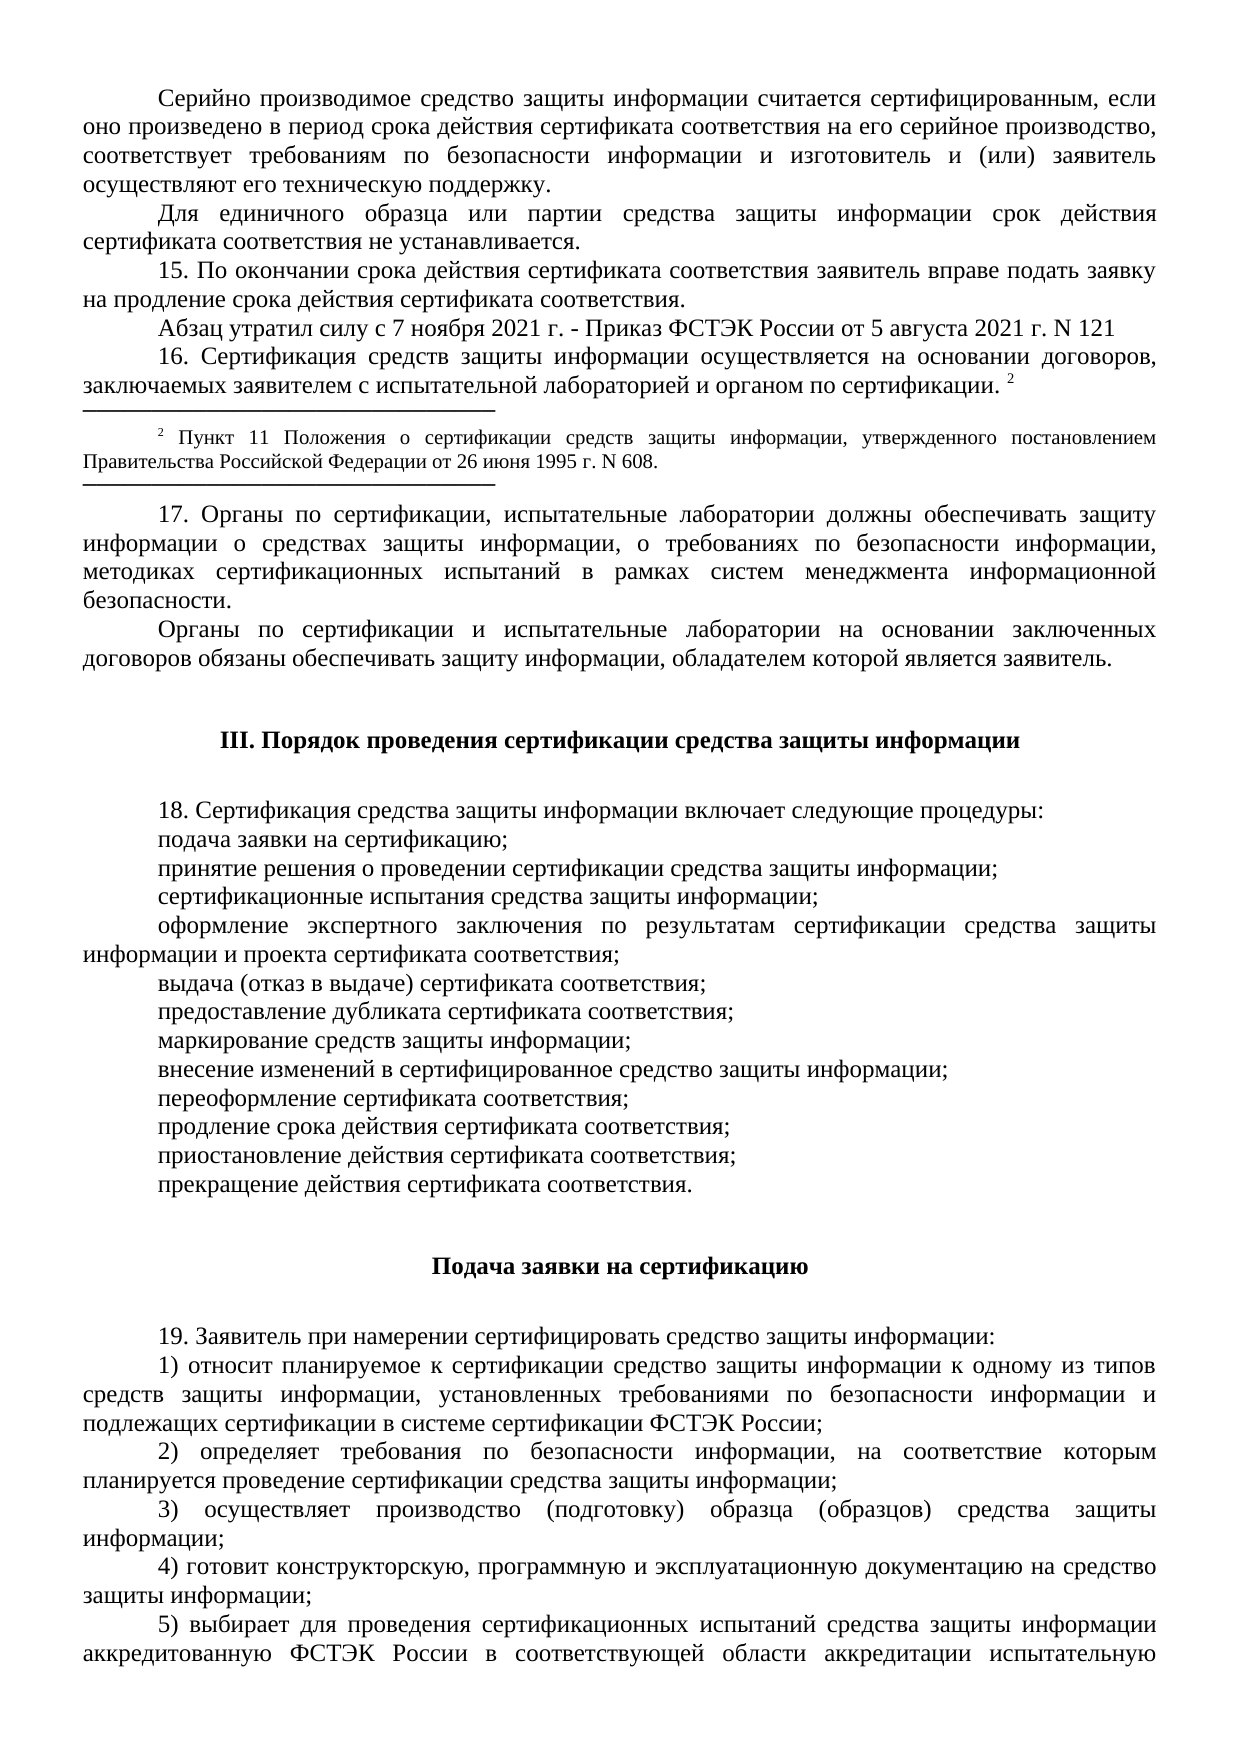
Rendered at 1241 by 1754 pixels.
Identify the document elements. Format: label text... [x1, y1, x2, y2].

text 16. Сертификация средств защиты информации осуществляется на основании договоров, заключаемых заявителем с испытательной лабораторией и органом по сертификации. 2 [83, 341, 1157, 399]
text приостановление действия сертификата соответствия; [83, 1140, 1157, 1169]
text Абзац утратил силу с 7 ноября 2021 г. - Приказ ФСТЭК России от 5 августа 2021 г. N 121 [83, 313, 1157, 341]
text 19. Заявитель при намерении сертифицировать средство защиты информации: [83, 1321, 1157, 1350]
text сертификационные испытания средства защиты информации; [83, 881, 1157, 910]
text 5) выбирает для проведения сертификационных испытаний средства защиты информации аккредитованную ФСТЭК России в соответствующей области аккредитации испытательную [83, 1609, 1157, 1666]
text ────────────────────────────── [83, 399, 1157, 425]
text подача заявки на сертификацию; [83, 824, 1157, 853]
text принятие решения о проведении сертификации средства защиты информации; [83, 853, 1157, 881]
subtitle Подача заявки на сертификацию [83, 1251, 1157, 1280]
text прекращение действия сертификата соответствия. [83, 1169, 1157, 1198]
text Для единичного образца или партии средства защиты информации срок действия сертификата соответствия не устанавливается. [83, 198, 1157, 255]
text переоформление сертификата соответствия; [83, 1083, 1157, 1111]
text Органы по сертификации и испытательные лаборатории на основании заключенных договоров обязаны обеспечивать защиту информации, обладателем которой является заявитель. [83, 614, 1157, 671]
text оформление экспертного заключения по результатам сертификации средства защиты информации и проекта сертификата соответствия; [83, 910, 1157, 968]
text предоставление дубликата сертификата соответствия; [83, 996, 1157, 1025]
text 15. По окончании срока действия сертификата соответствия заявитель вправе подать заявку на продление срока действия сертификата соответствия. [83, 255, 1157, 313]
text Серийно производимое средство защиты информации считается сертифицированным, если оно произведено в период срока действия сертификата соответствия на его серийное производство, соответствует требованиям по безопасности информации и изготовитель и (или) заявитель осуществляют его техническую поддержку. [83, 83, 1157, 198]
subtitle III. Порядок проведения сертификации средства защиты информации [83, 725, 1157, 754]
text 18. Сертификация средства защиты информации включает следующие процедуры: [83, 795, 1157, 824]
text 17. Органы по сертификации, испытательные лаборатории должны обеспечивать защиту информации о средствах защиты информации, о требованиях по безопасности информации, методиках сертификационных испытаний в рамках систем менеджмента информационной безопасности. [83, 499, 1157, 614]
text 4) готовит конструкторскую, программную и эксплуатационную документацию на средство защиты информации; [83, 1551, 1157, 1609]
text 2 Пункт 11 Положения о сертификации средств защиты информации, утвержденного постановлением Правительства Российской Федерации от 26 июня 1995 г. N 608. [83, 425, 1157, 473]
text 2) определяет требования по безопасности информации, на соответствие которым планируется проведение сертификации средства защиты информации; [83, 1436, 1157, 1494]
text выдача (отказ в выдаче) сертификата соответствия; [83, 968, 1157, 996]
text 3) осуществляет производство (подготовку) образца (образцов) средства защиты информации; [83, 1494, 1157, 1551]
text маркирование средств защиты информации; [83, 1025, 1157, 1054]
text продление срока действия сертификата соответствия; [83, 1111, 1157, 1140]
text внесение изменений в сертифицированное средство защиты информации; [83, 1054, 1157, 1083]
text ────────────────────────────── [83, 473, 1157, 499]
text 1) относит планируемое к сертификации средство защиты информации к одному из типов средств защиты информации, установленных требованиями по безопасности информации и подлежащих сертификации в системе сертификации ФСТЭК России; [83, 1350, 1157, 1436]
